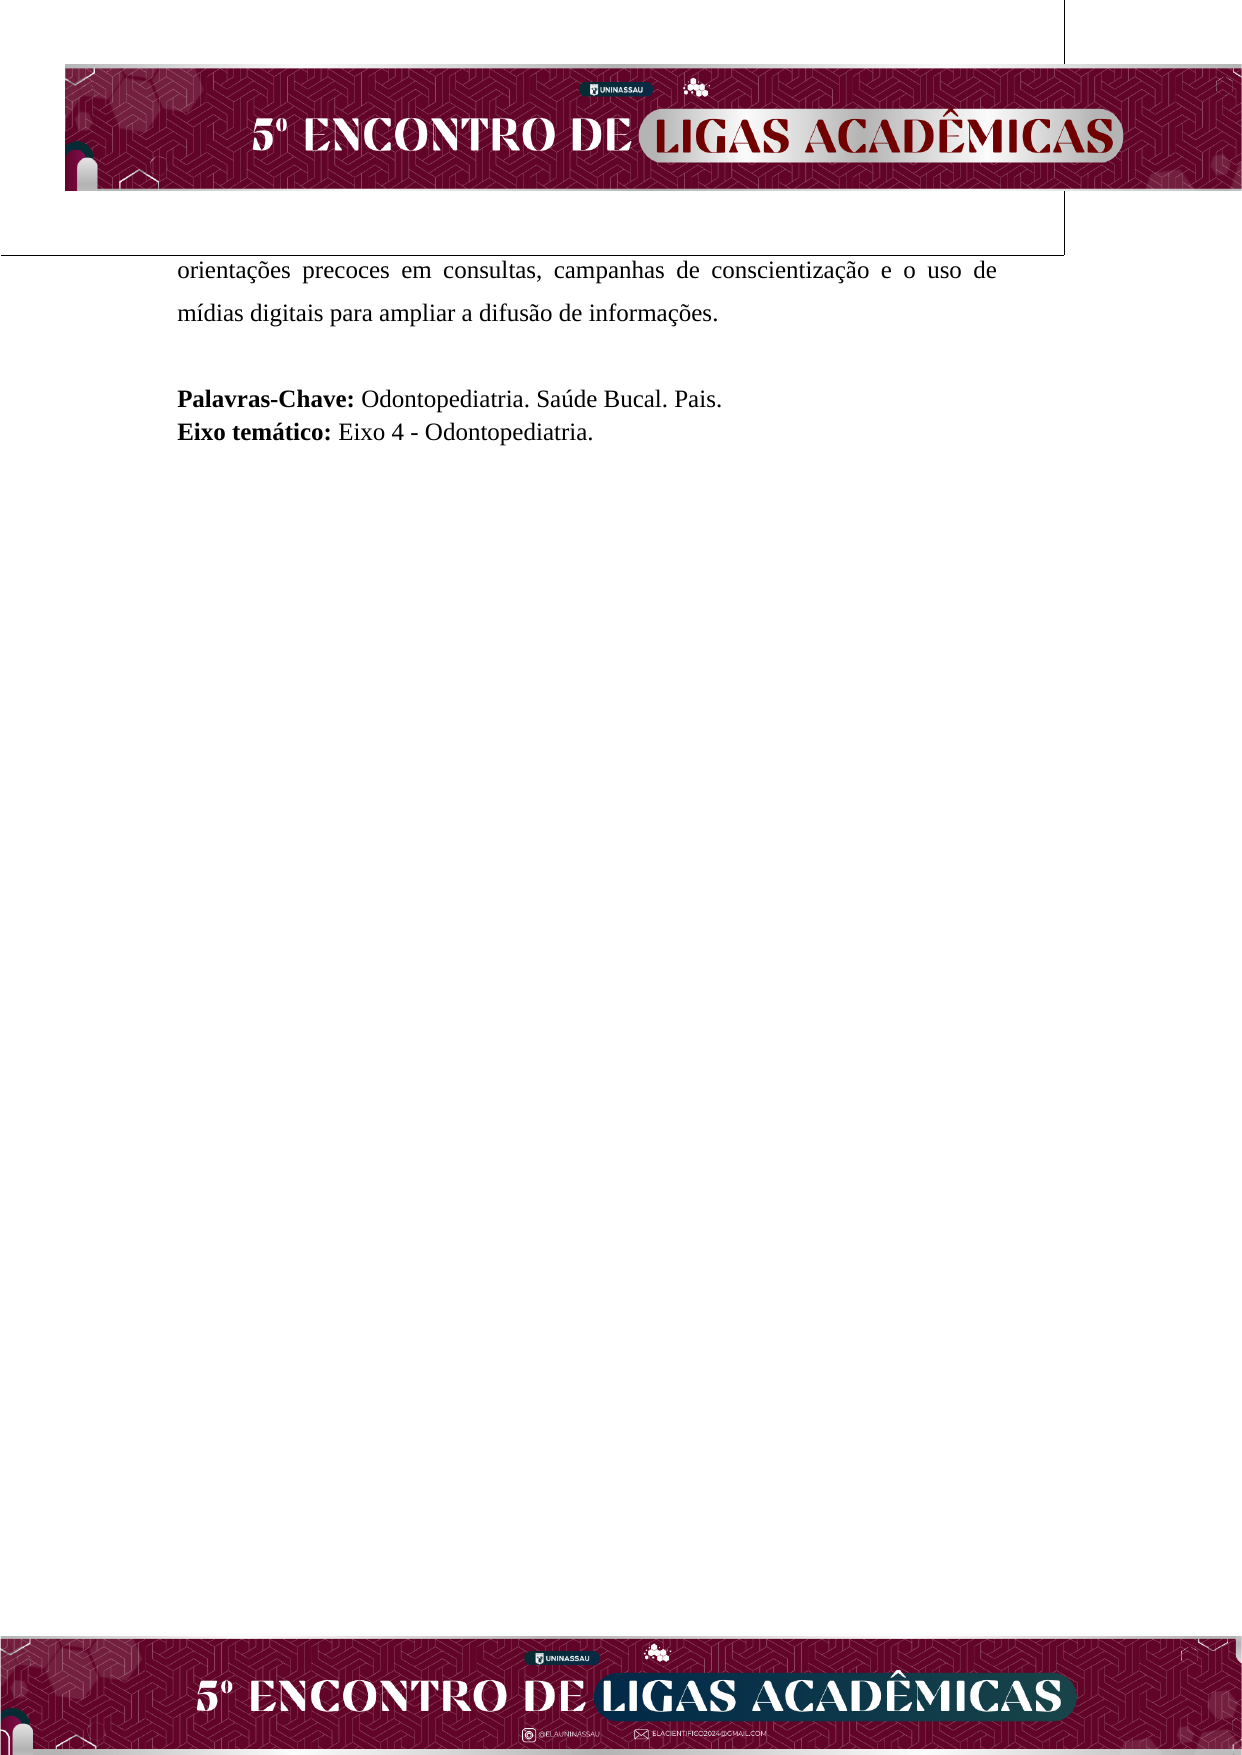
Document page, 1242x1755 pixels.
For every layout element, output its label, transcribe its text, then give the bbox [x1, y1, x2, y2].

text orientações precoces em consultas, campanhas de conscientização e o uso de mídias digitais para ampliar a difusão de informações. [177, 255, 998, 327]
text Eixo temático: Eixo 4 - Odontopediatria. [177, 417, 998, 446]
text Palavras-Chave: Odontopediatria. Saúde Bucal. Pais. [177, 384, 998, 413]
